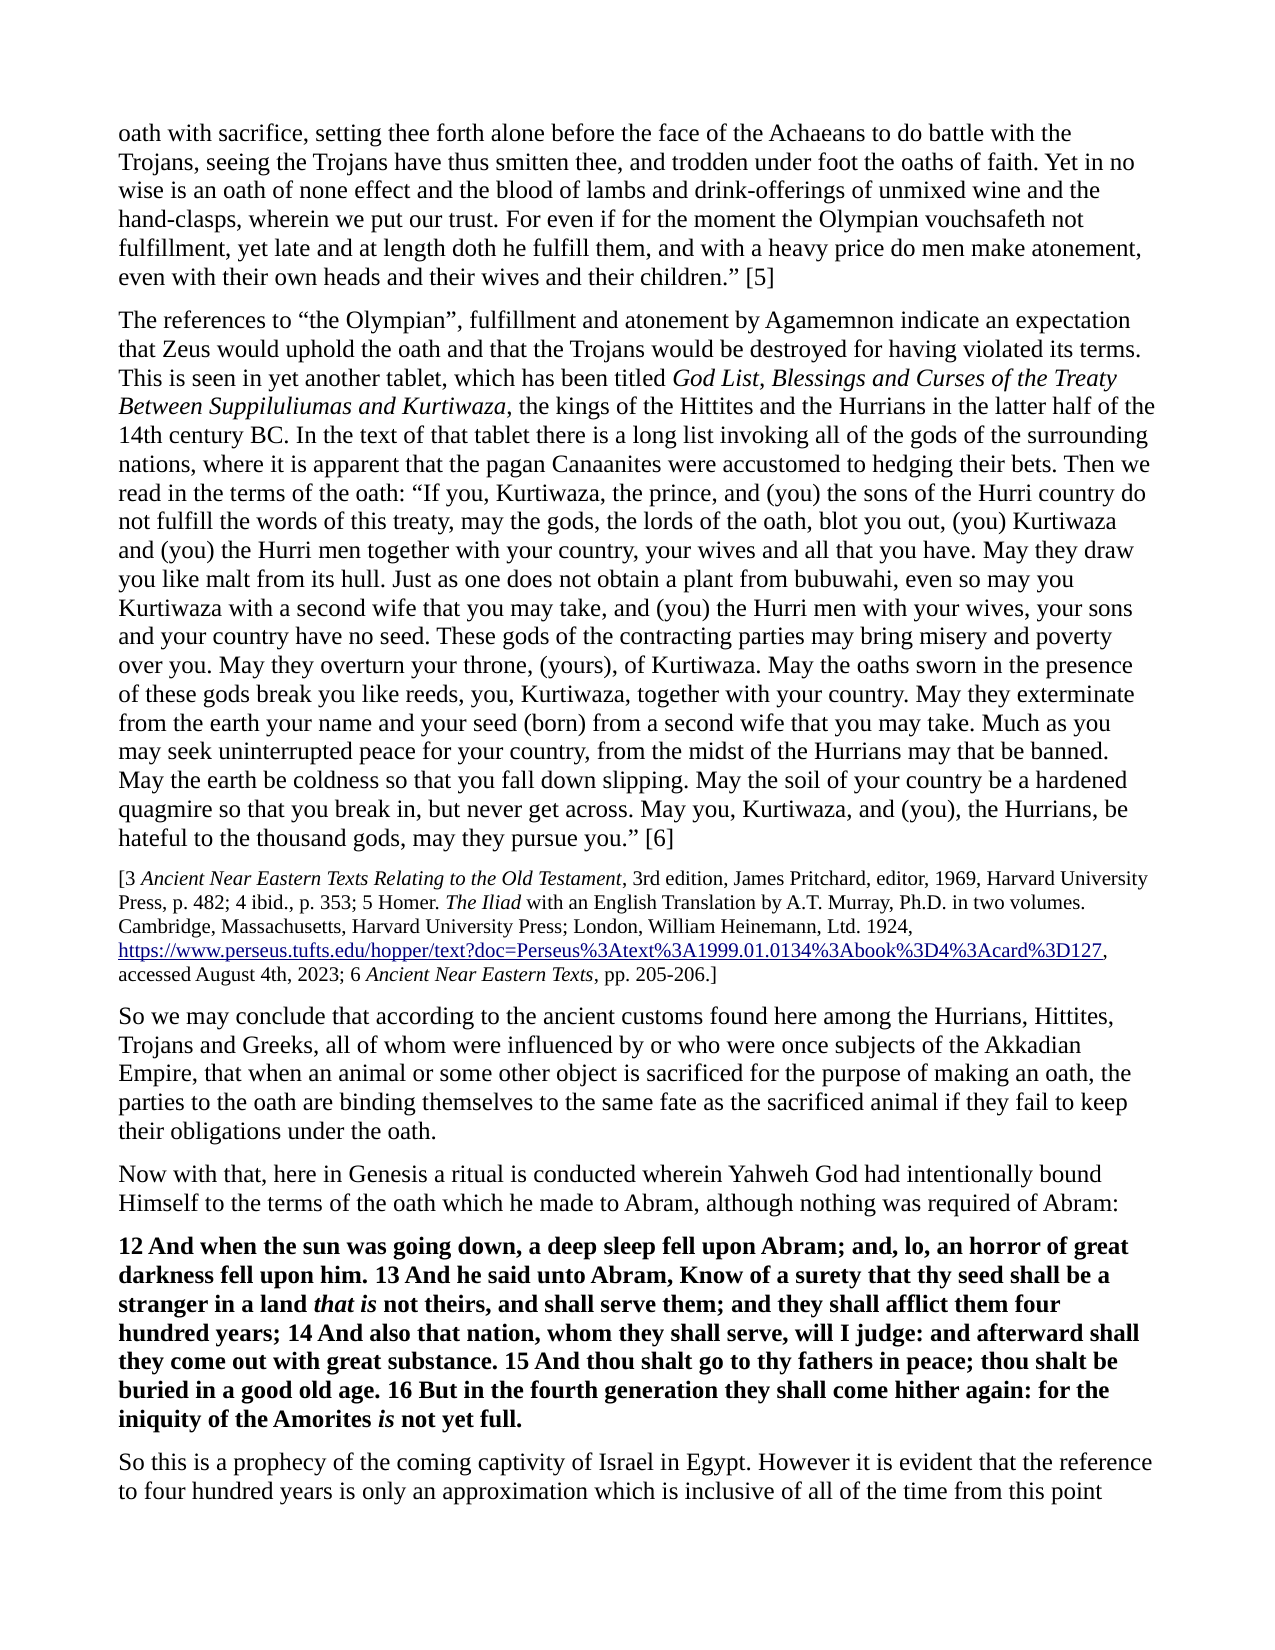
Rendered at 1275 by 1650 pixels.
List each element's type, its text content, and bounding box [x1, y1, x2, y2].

text So this is a prophecy of the coming captivity of Israel in Egypt. However it is evident that the reference to four hundred years is only an approximation which is inclusive of all of the time from this point [118, 1447, 1157, 1505]
text [3 Ancient Near Eastern Texts Relating to the Old Testament, 3rd edition, James Pritchard, editor, 1969, Harvard University Press, p. 482; 4 ibid., p. 353; 5 Homer. The Iliad with an English Translation by A.T. Murray, Ph.D. in two volumes. Cambridge, Massachusetts, Harvard University Press; London, William Heinemann, Ltd. 1924, https://www.perseus.tufts.edu/hopper/text?doc=Perseus%3Atext%3A1999.01.0134%3Abook%3D4%3Acard%3D127, accessed August 4th, 2023; 6 Ancient Near Eastern Texts, pp. 205-206.] [118, 866, 1157, 986]
text So we may conclude that according to the ancient customs found here among the Hurrians, Hittites, Trojans and Greeks, all of whom were influenced by or who were once subjects of the Akkadian Empire, that when an animal or some other object is sacrificed for the purpose of making an oath, the parties to the oath are binding themselves to the same fate as the sacrificed animal if they fail to keep their obligations under the oath. [118, 1001, 1157, 1145]
text 12 And when the sun was going down, a deep sleep fell upon Abram; and, lo, an horror of great darkness fell upon him. 13 And he said unto Abram, Know of a surety that thy seed shall be a stranger in a land that is not theirs, and shall serve them; and they shall afflict them four hundred years; 14 And also that nation, whom they shall serve, will I judge: and afterward shall they come out with great substance. 15 And thou shalt go to thy fathers in peace; thou shalt be buried in a good old age. 16 But in the fourth generation they shall come hither again: for the iniquity of the Amorites is not yet full. [118, 1231, 1157, 1433]
text oath with sacrifice, setting thee forth alone before the face of the Achaeans to do battle with the Trojans, seeing the Trojans have thus smitten thee, and trodden under foot the oaths of faith. Yet in no wise is an oath of none effect and the blood of lambs and drink-offerings of unmixed wine and the hand-clasps, wherein we put our trust. For even if for the moment the Olympian vouchsafeth not fulfillment, yet late and at length doth he fulfill them, and with a heavy price do men make atonement, even with their own heads and their wives and their children.” [5] [118, 118, 1157, 291]
text The references to “the Olympian”, fulfillment and atonement by Agamemnon indicate an expectation that Zeus would uphold the oath and that the Trojans would be destroyed for having violated its terms. This is seen in yet another tablet, which has been titled God List, Blessings and Curses of the Treaty Between Suppiluliumas and Kurtiwaza, the kings of the Hittites and the Hurrians in the latter half of the 14th century BC. In the text of that tablet there is a long list invoking all of the gods of the surrounding nations, where it is apparent that the pagan Canaanites were accustomed to hedging their bets. Then we read in the terms of the oath: “If you, Kurtiwaza, the prince, and (you) the sons of the Hurri country do not fulfill the words of this treaty, may the gods, the lords of the oath, blot you out, (you) Kurtiwaza and (you) the Hurri men together with your country, your wives and all that you have. May they draw you like malt from its hull. Just as one does not obtain a plant from bubuwahi, even so may you Kurtiwaza with a second wife that you may take, and (you) the Hurri men with your wives, your sons and your country have no seed. These gods of the contracting parties may bring misery and poverty over you. May they overturn your throne, (yours), of Kurtiwaza. May the oaths sworn in the presence of these gods break you like reeds, you, Kurtiwaza, together with your country. May they exterminate from the earth your name and your seed (born) from a second wife that you may take. Much as you may seek uninterrupted peace for your country, from the midst of the Hurrians may that be banned. May the earth be coldness so that you fall down slipping. May the soil of your country be a hardened quagmire so that you break in, but never get across. May you, Kurtiwaza, and (you), the Hurrians, be hateful to the thousand gods, may they pursue you.” [6] [118, 305, 1157, 851]
text Now with that, here in Genesis a ritual is conducted wherein Yahweh God had intentionally bound Himself to the terms of the oath which he made to Abram, although nothing was required of Abram: [118, 1159, 1157, 1217]
